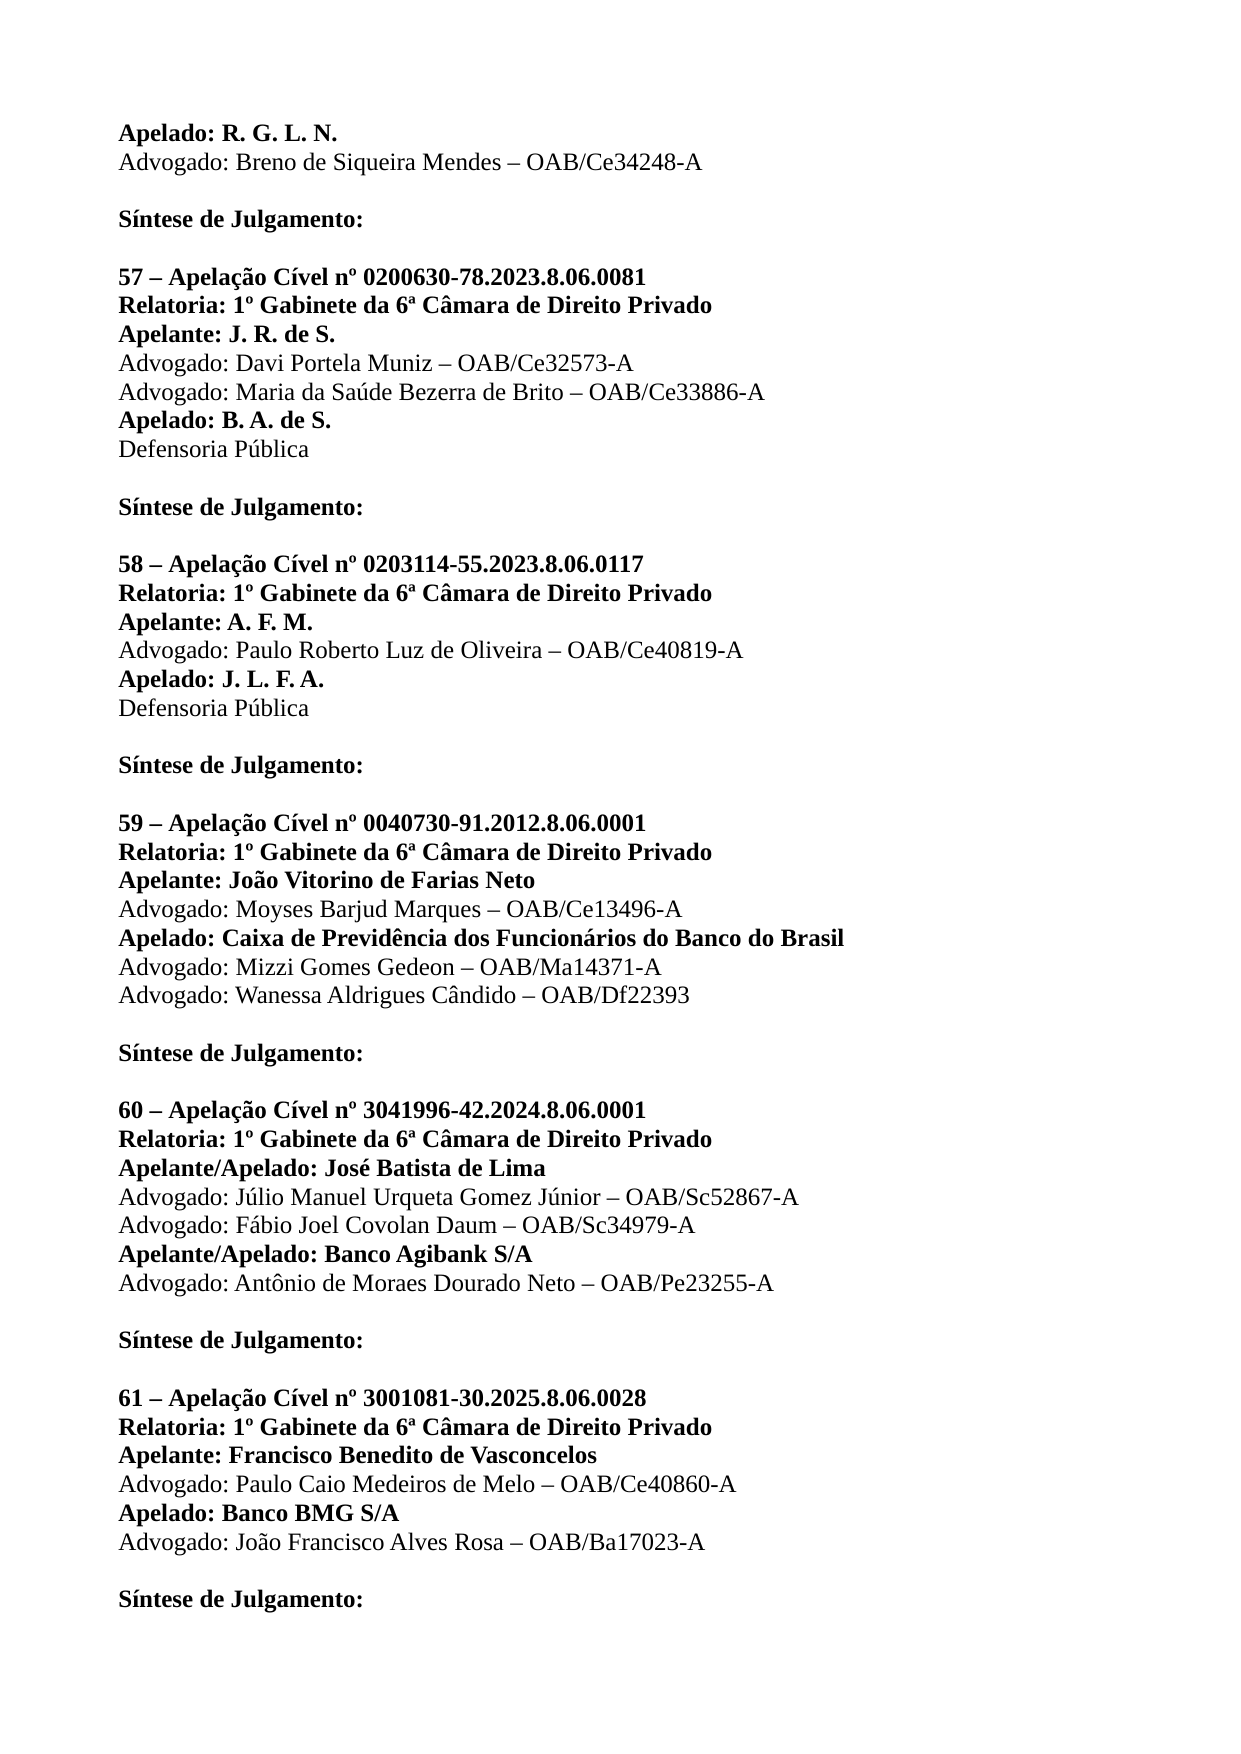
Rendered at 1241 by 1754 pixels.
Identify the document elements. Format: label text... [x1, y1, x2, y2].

text Síntese de Julgamento: 57 – Apelação Cível nº 0200630-78.2023.8.06.0081 Relatoria: 1º Gabinete da 6ª Câmara de Direito Privado Apelante: J. R. de S. Advogado: Davi Portela Muniz – OAB/Ce32573-A Advogado: Maria da Saúde Bezerra de Brito – OAB/Ce33886-A Apelado: B. A. de S. [118, 176, 1122, 434]
text Síntese de Julgamento: 60 – Apelação Cível nº 3041996-42.2024.8.06.0001 Relatoria: 1º Gabinete da 6ª Câmara de Direito Privado Apelante/Apelado: José Batista de Lima Advogado: Júlio Manuel Urqueta Gomez Júnior – OAB/Sc52867-A Advogado: Fábio Joel Covolan Daum – OAB/Sc34979-A Apelante/Apelado: Banco Agibank S/A Advogado: Antônio de Moraes Dourado Neto – OAB/Pe23255-A [118, 1009, 1122, 1297]
text Síntese de Julgamento: 58 – Apelação Cível nº 0203114-55.2023.8.06.0117 Relatoria: 1º Gabinete da 6ª Câmara de Direito Privado Apelante: A. F. M. Advogado: Paulo Roberto Luz de Oliveira – OAB/Ce40819-A Apelado: J. L. F. A. [118, 463, 1122, 693]
text Defensoria Pública [118, 693, 1122, 722]
text Defensoria Pública [118, 434, 1122, 463]
text Síntese de Julgamento: 61 – Apelação Cível nº 3001081-30.2025.8.06.0028 Relatoria: 1º Gabinete da 6ª Câmara de Direito Privado Apelante: Francisco Benedito de Vasconcelos Advogado: Paulo Caio Medeiros de Melo – OAB/Ce40860-A Apelado: Banco BMG S/A Advogado: João Francisco Alves Rosa – OAB/Ba17023-A [118, 1297, 1122, 1556]
text Síntese de Julgamento: 59 – Apelação Cível nº 0040730-91.2012.8.06.0001 Relatoria: 1º Gabinete da 6ª Câmara de Direito Privado Apelante: João Vitorino de Farias Neto Advogado: Moyses Barjud Marques – OAB/Ce13496-A Apelado: Caixa de Previdência dos Funcionários do Banco do Brasil Advogado: Mizzi Gomes Gedeon – OAB/Ma14371-A Advogado: Wanessa Aldrigues Cândido – OAB/Df22393 [118, 722, 1122, 1009]
text Síntese de Julgamento: [118, 1556, 1122, 1613]
text Apelado: R. G. L. N. Advogado: Breno de Siqueira Mendes – OAB/Ce34248-A [118, 118, 1122, 176]
